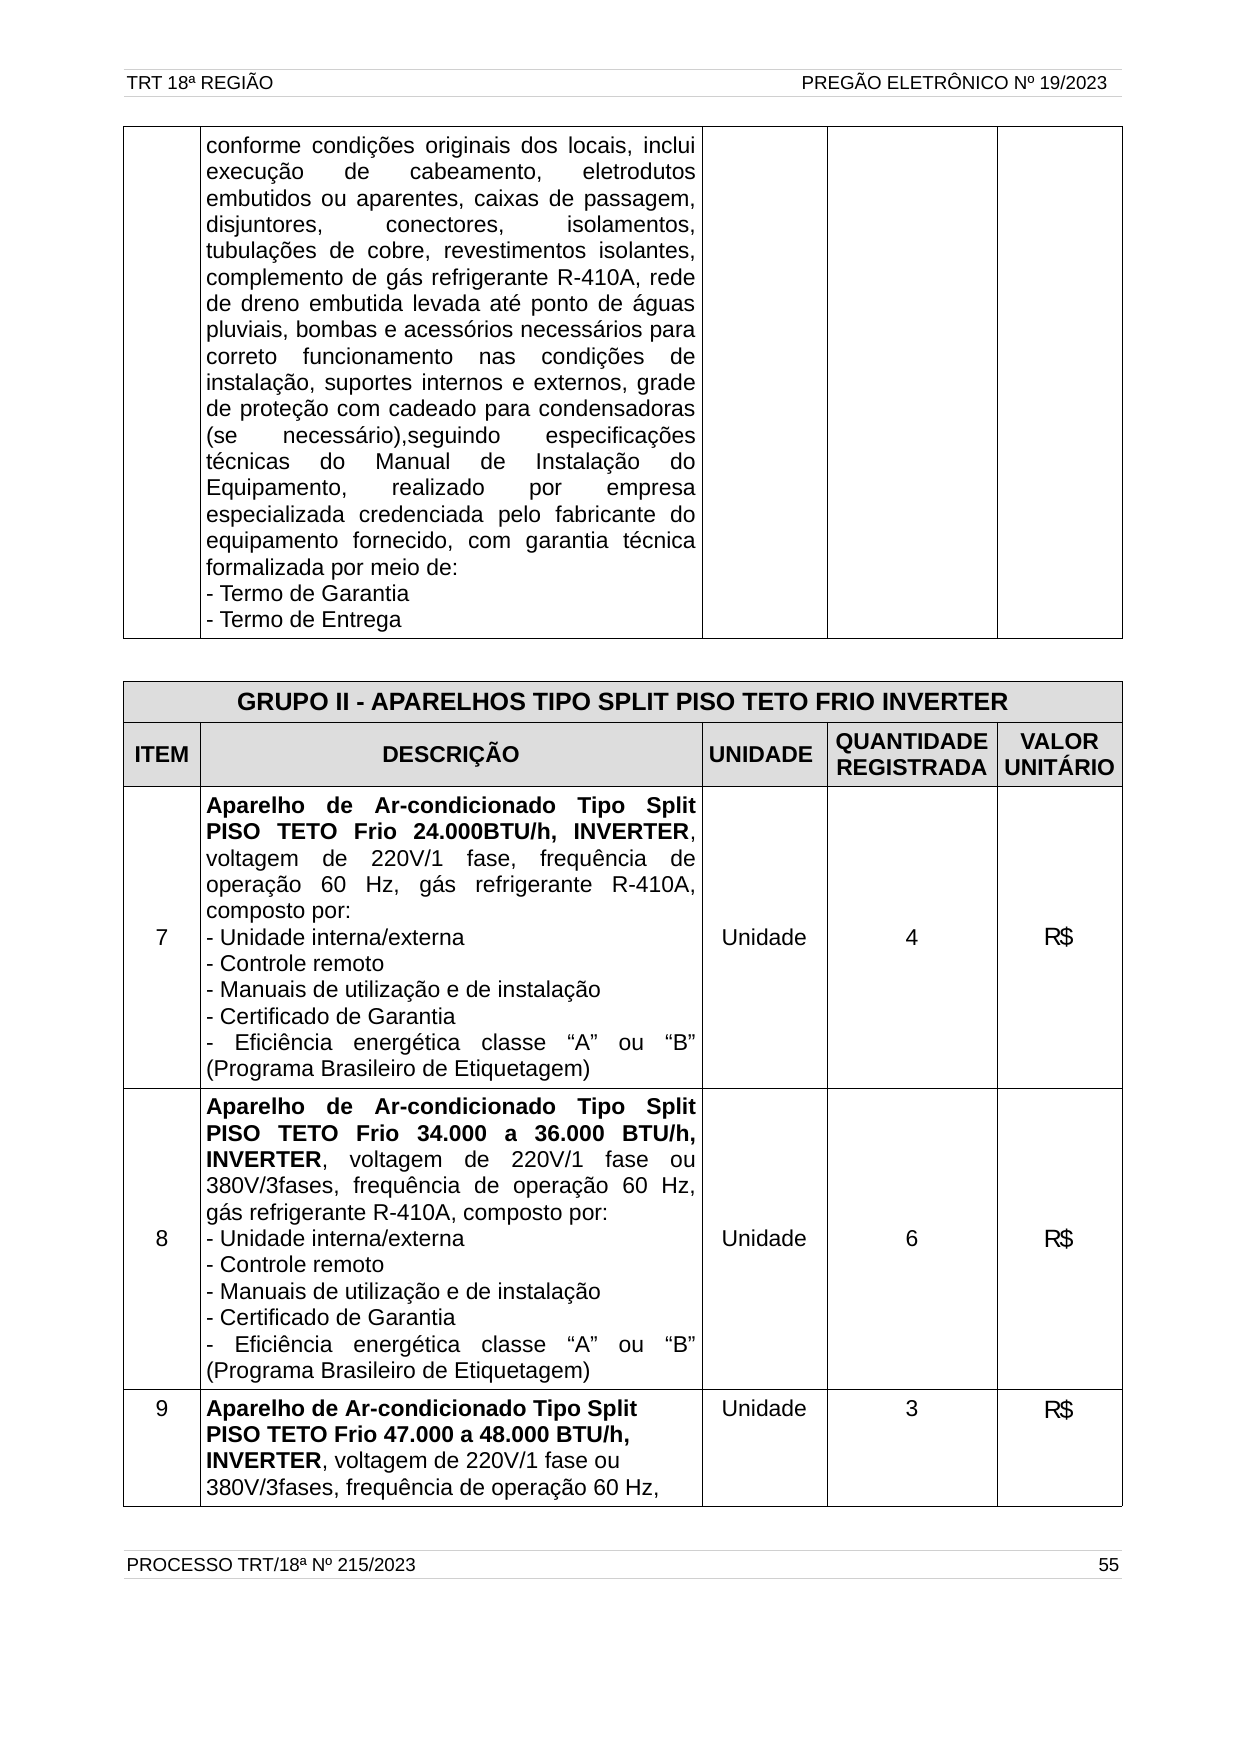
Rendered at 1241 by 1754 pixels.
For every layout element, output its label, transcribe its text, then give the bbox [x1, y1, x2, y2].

table_cell 4 [828, 787, 997, 1087]
table_cell DESCRIÇÃO [201, 723, 702, 786]
table_cell conforme condições originais dos locais, inclui execução de cabeamento, eletrodutos embutidos ou aparentes, caixas de passagem, disjuntores, conectores, isolamentos, tubulações de cobre, revestimentos isolantes, complemento de gás refrigerante R-410A, rede de dreno embutida levada até ponto de águas pluviais, bombas e acessórios necessários para correto funcionamento nas condições de instalação, suportes internos e externos, grade de proteção com cadeado para condensadoras (se necessário),seguindo especificações técnicas do Manual de Instalação do Equipamento, realizado por empresa especializada credenciada pelo fabricante do equipamento fornecido, com garantia técnica formalizada por meio de: - Termo de Garantia - Termo de Entrega [201, 127, 702, 638]
table_cell Unidade [703, 1089, 827, 1389]
table_cell UNIDADE [703, 723, 827, 786]
table_cell 7 [124, 787, 200, 1087]
table_cell Aparelho de Ar-condicionado Tipo Split PISO TETO Frio 34.000 a 36.000 BTU/h, INVERTER, voltagem de 220V/1 fase ou 380V/3fases, frequência de operação 60 Hz, gás refrigerante R-410A, composto por: - Unidade interna/externa - Controle remoto - Manuais de utilização e de instalação - Certificado de Garantia - Eficiência energética classe “A” ou “B” (Programa Brasileiro de Etiquetagem) [201, 1089, 702, 1389]
table_cell QUANTIDADE REGISTRADA [828, 723, 997, 786]
table_cell 8 [124, 1089, 200, 1389]
table_cell [703, 127, 827, 638]
table_cell Unidade [703, 1390, 827, 1506]
table_cell ITEM [124, 723, 200, 786]
table_cell R$ [998, 787, 1122, 1087]
table_cell [124, 127, 200, 638]
table_cell Aparelho de Ar-condicionado Tipo Split PISO TETO Frio 24.000BTU/h, INVERTER, voltagem de 220V/1 fase, frequência de operação 60 Hz, gás refrigerante R-410A, composto por: - Unidade interna/externa - Controle remoto - Manuais de utilização e de instalação - Certificado de Garantia - Eficiência energética classe “A” ou “B” (Programa Brasileiro de Etiquetagem) [201, 787, 702, 1087]
table_cell [828, 127, 997, 638]
table_cell Unidade [703, 787, 827, 1087]
table_cell 3 [828, 1390, 997, 1506]
table_cell 6 [828, 1089, 997, 1389]
table_cell [998, 127, 1122, 638]
table_cell Aparelho de Ar-condicionado Tipo Split PISO TETO Frio 47.000 a 48.000 BTU/h, INVERTER, voltagem de 220V/1 fase ou 380V/3fases, frequência de operação 60 Hz, [201, 1390, 702, 1506]
table_cell R$ [998, 1390, 1122, 1506]
table_cell VALOR UNITÁRIO [998, 723, 1122, 786]
table_cell 9 [124, 1390, 200, 1506]
table_header GRUPO II - APARELHOS TIPO SPLIT PISO TETO FRIO INVERTER [124, 682, 1122, 722]
table_cell R$ [998, 1089, 1122, 1389]
